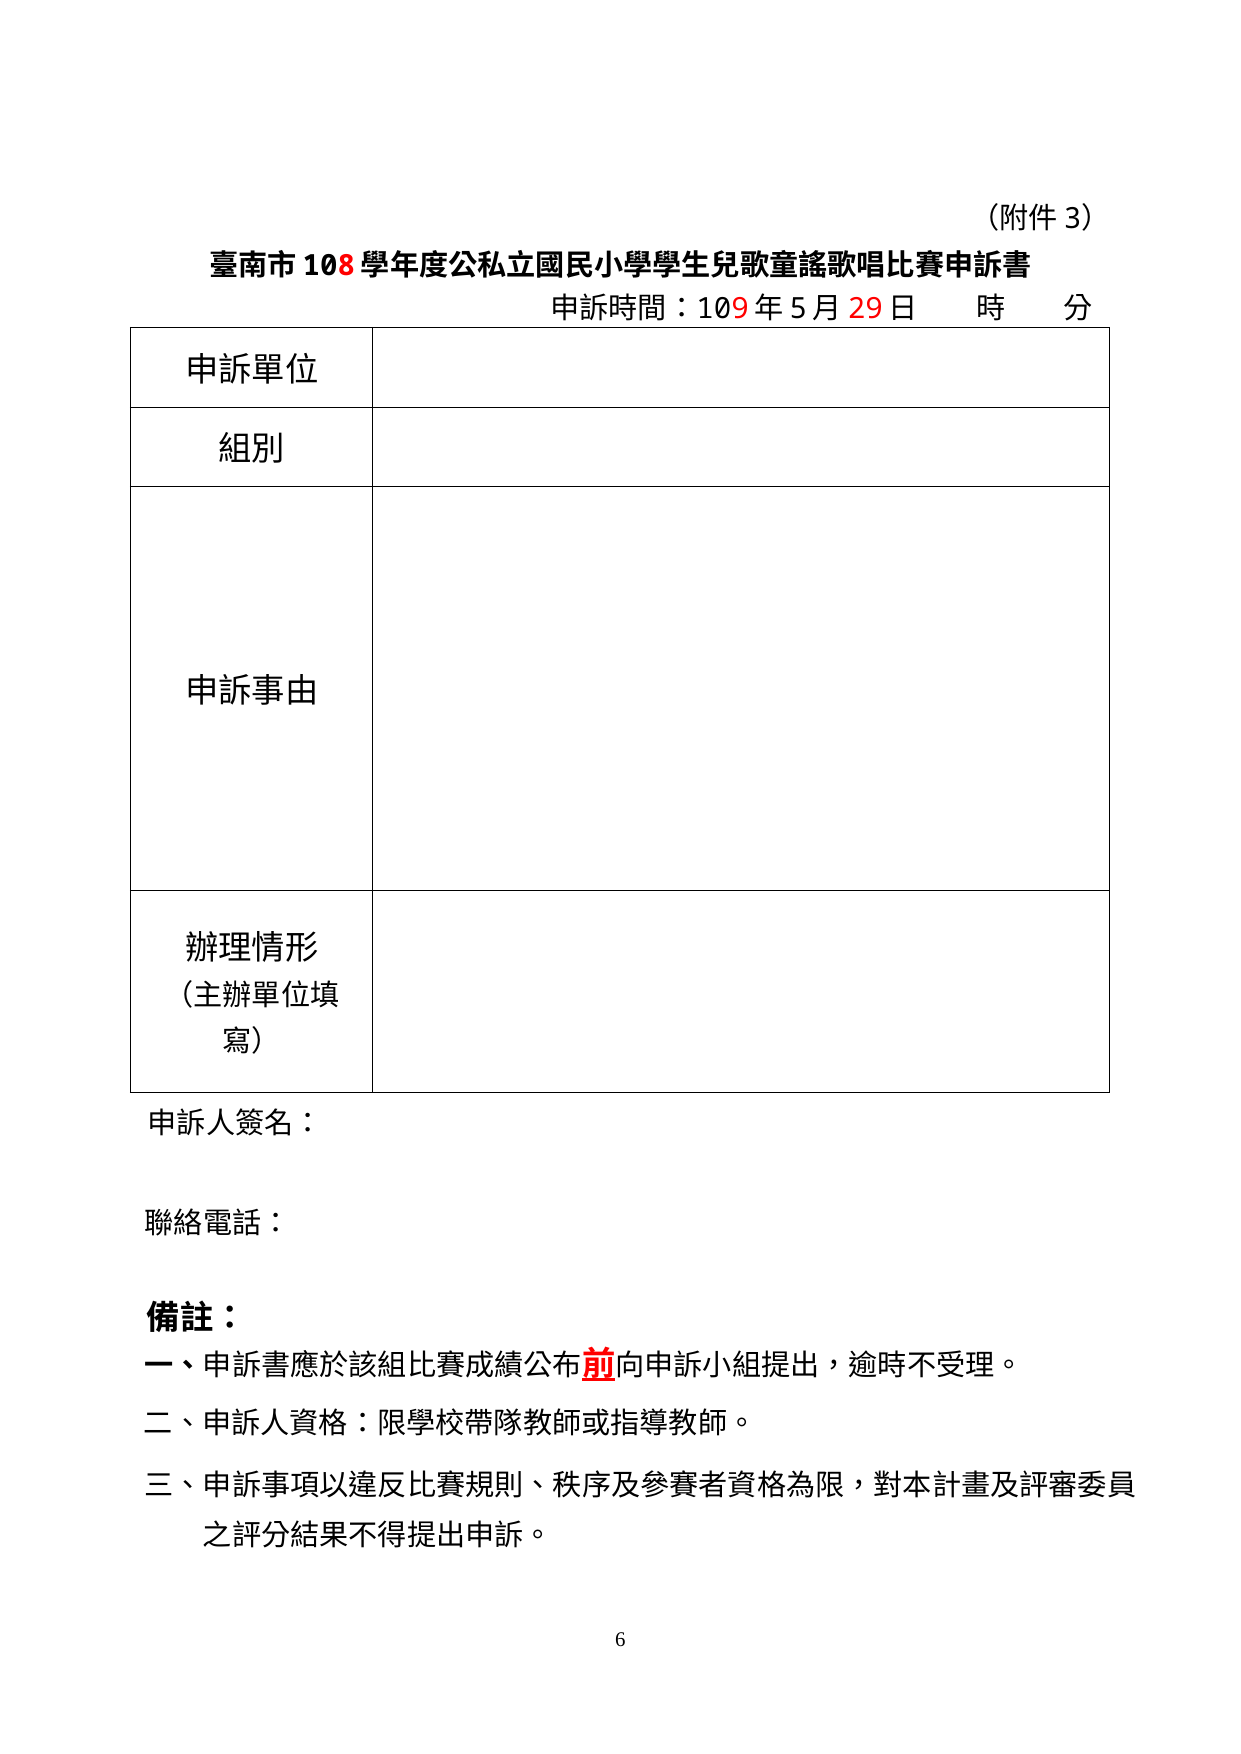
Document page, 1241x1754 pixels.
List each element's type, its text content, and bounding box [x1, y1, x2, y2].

text 申訴人簽名： [130, 1093, 1110, 1143]
table_cell [373, 487, 1109, 890]
table_header 申訴單位 [131, 328, 372, 407]
table_cell 辦理情形 （主辦單位填寫） [131, 891, 372, 1092]
text 三、申訴事項以違反比賽規則、秩序及參賽者資格為限，對本計畫及評審委員之評分結果不得提出申訴。 [144, 1456, 1137, 1556]
table_cell [373, 408, 1109, 486]
text 申訴時間：109年5月29日 時 分 [130, 284, 1110, 327]
text 聯絡電話： [130, 1193, 1110, 1243]
table_cell [373, 891, 1109, 1092]
text 備註： [130, 1293, 1110, 1339]
text （附件3） [130, 189, 1110, 239]
text 臺南市108學年度公私立國民小學學生兒歌童謠歌唱比賽申訴書 [130, 239, 1110, 284]
table_cell 申訴事由 [131, 487, 372, 890]
table_cell 組別 [131, 408, 372, 486]
text 二、申訴人資格：限學校帶隊教師或指導教師。 [144, 1397, 1110, 1443]
table_header [373, 328, 1109, 407]
text 一、申訴書應於該組比賽成績公布前向申訴小組提出，逾時不受理。 [144, 1339, 1152, 1385]
